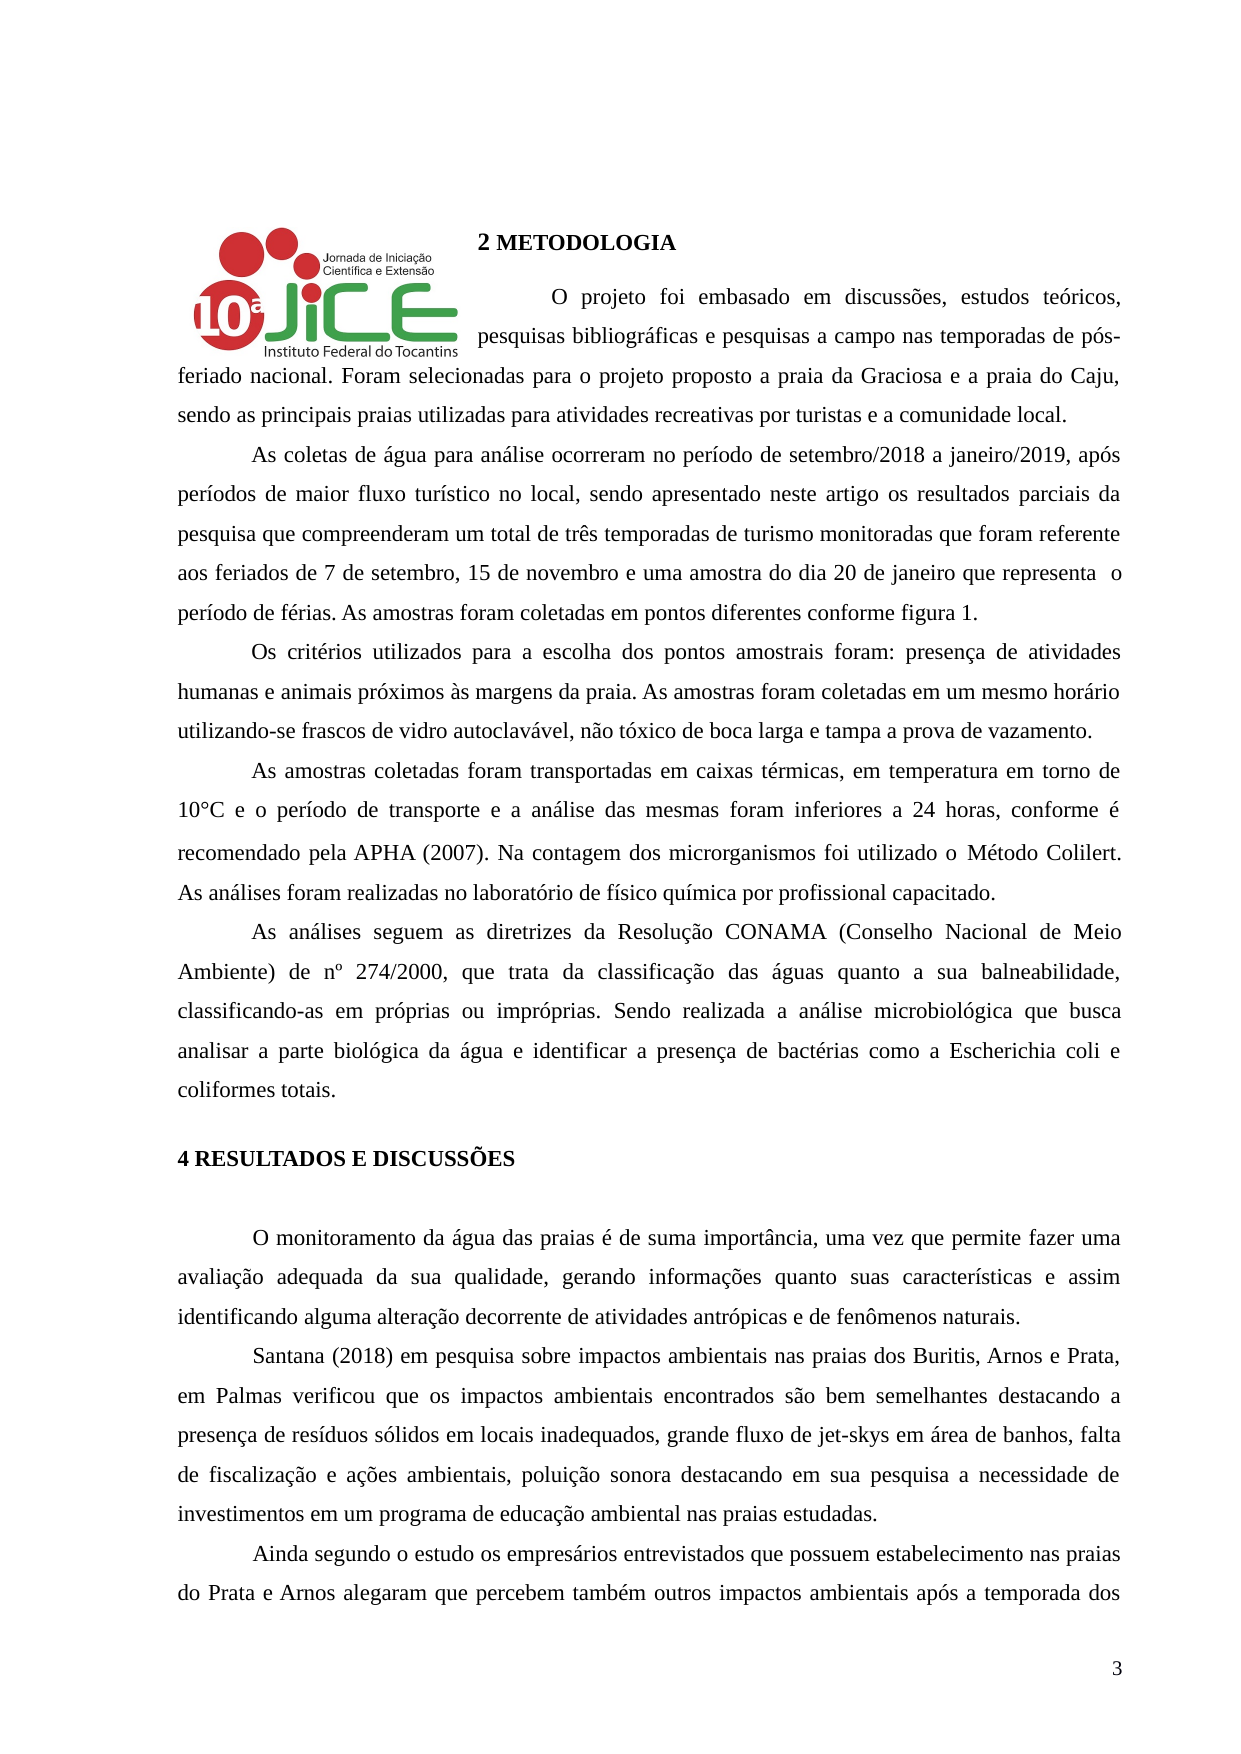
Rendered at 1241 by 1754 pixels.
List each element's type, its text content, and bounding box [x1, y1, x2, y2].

picture [177, 227, 478, 361]
text As coletas de água para análise ocorreram no período de setembro/2018 a janeiro/2019, após períodos de maior fluxo turístico no local, sendo apresentado neste artigo os resultados parciais da pesquisa que compreenderam um total de três temporadas de turismo monitoradas que foram referente aos feriados de 7 de setembro, 15 de novembro e uma amostra do dia 20 de janeiro que representa o período de férias. As amostras foram coletadas em pontos diferentes conforme figura 1. [177, 441, 1122, 625]
text Ainda segundo o estudo os empresários entrevistados que possuem estabelecimento nas praias do Prata e Arnos alegaram que percebem também outros impactos ambientais após a temporada dos [177, 1540, 1122, 1606]
text As análises seguem as diretrizes da Resolução CONAMA (Conselho Nacional de Meio Ambiente) de nº 274/2000, que trata da classificação das águas quanto a sua balneabilidade, classificando-as em próprias ou impróprias. Sendo realizada a análise microbiológica que busca analisar a parte biológica da água e identificar a presença de bactérias como a Escherichia coli e coliformes totais. [177, 918, 1122, 1103]
text 4 RESULTADOS E DISCUSSÕES [177, 1145, 1122, 1171]
text Santana (2018) em pesquisa sobre impactos ambientais nas praias dos Buritis, Arnos e Prata, em Palmas verificou que os impactos ambientais encontrados são bem semelhantes destacando a presença de resíduos sólidos em locais inadequados, grande fluxo de jet-skys em área de banhos, falta de fiscalização e ações ambientais, poluição sonora destacando em sua pesquisa a necessidade de investimentos em um programa de educação ambiental nas praias estudadas. [177, 1342, 1122, 1527]
text Os critérios utilizados para a escolha dos pontos amostrais foram: presença de atividades humanas e animais próximos às margens da praia. As amostras foram coletadas em um mesmo horário utilizando-se frascos de vidro autoclavável, não tóxico de boca larga e tampa a prova de vazamento. [177, 638, 1122, 744]
text O monitoramento da água das praias é de suma importância, uma vez que permite fazer uma avaliação adequada da sua qualidade, gerando informações quanto suas características e assim identificando alguma alteração decorrente de atividades antrópicas e de fenômenos naturais. [177, 1224, 1122, 1329]
text 2 METODOLOGIA [478, 227, 1122, 256]
text O projeto foi embasado em discussões, estudos teóricos, pesquisas bibliográficas e pesquisas a campo nas temporadas de pós-feriado nacional. Foram selecionadas para o projeto proposto a praia da Graciosa e a praia do Caju, sendo as principais praias utilizadas para atividades recreativas por turistas e a comunidade local. [177, 283, 1122, 428]
text As amostras coletadas foram transportadas em caixas térmicas, em temperatura em torno de 10°C e o período de transporte e a análise das mesmas foram inferiores a 24 horas, conforme é recomendado pela APHA (2007). Na contagem dos microrganismos foi utilizado o Método Colilert. As análises foram realizadas no laboratório de físico química por profissional capacitado. [177, 757, 1122, 905]
